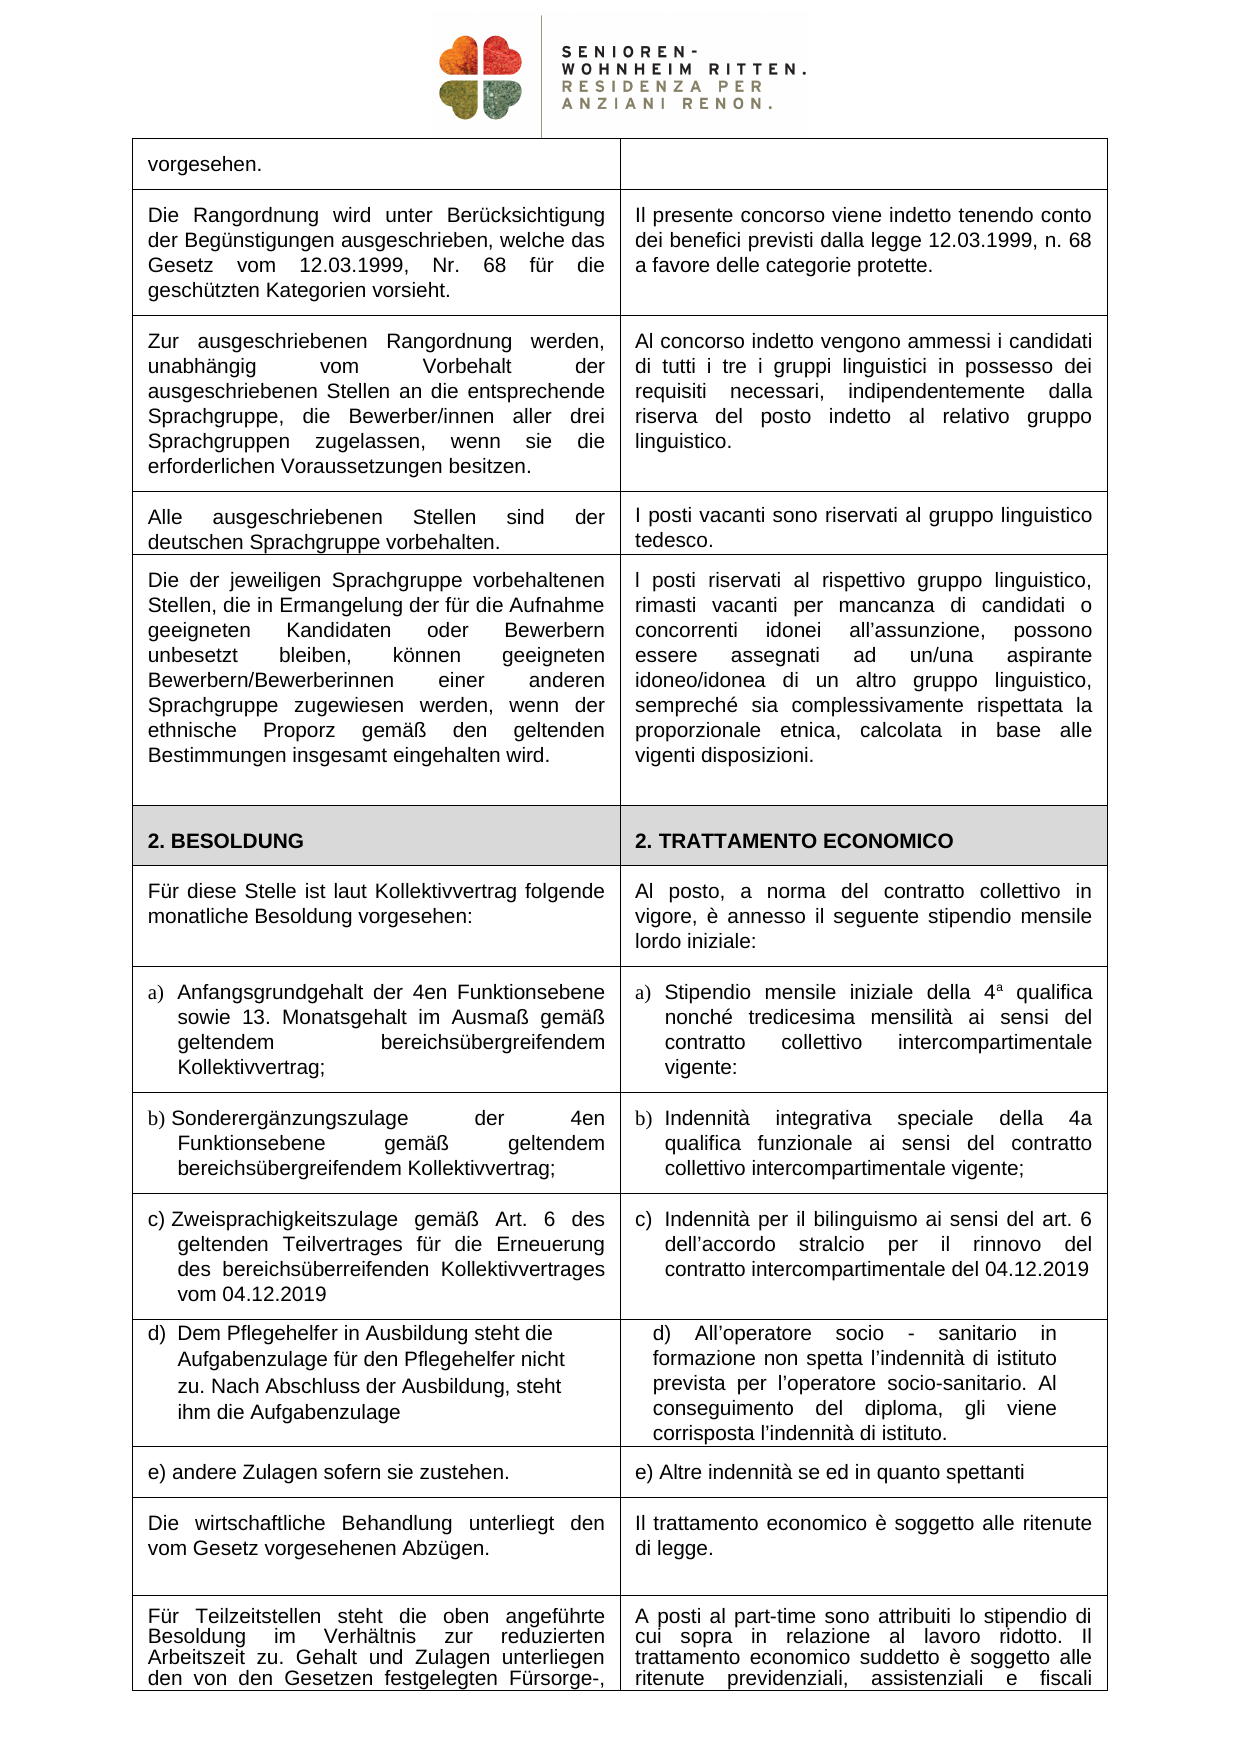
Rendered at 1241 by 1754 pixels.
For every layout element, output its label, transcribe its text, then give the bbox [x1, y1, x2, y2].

table_cell 2. BESOLDUNG [133, 806, 620, 865]
table_cell A posti al part-time sono attribuiti lo stipendio di cui sopra in relazione al lavoro ridotto. Il trattamento economico suddetto è soggetto alle ritenute previdenziali, assistenziali e fiscali [621, 1596, 1107, 1690]
table_cell vorgesehen. [133, 139, 620, 189]
table_cell [621, 139, 1107, 189]
table_cell e) andere Zulagen sofern sie zustehen. [133, 1447, 620, 1497]
table_cell Indennità per il bilinguismo ai sensi del art. 6 dell’accordo stralcio per il rinnovo del contratto intercompartimentale del 04.12.2019 [621, 1194, 1107, 1319]
picture [428, 11, 812, 138]
table_cell l posti riservati al rispettivo gruppo linguistico, rimasti vacanti per mancanza di candidati o concorrenti idonei all’assunzione, possono essere assegnati ad un/una aspirante idoneo/idonea di un altro gruppo linguistico, sempreché sia complessivamente rispettata la proporzionale etnica, calcolata in base alle vigenti disposizioni. [621, 555, 1107, 805]
table_cell Il trattamento economico è soggetto alle ritenute di legge. [621, 1498, 1107, 1595]
table_cell Il presente concorso viene indetto tenendo conto dei benefici previsti dalla legge 12.03.1999, n. 68 a favore delle categorie protette. [621, 190, 1107, 315]
table_cell Indennità integrativa speciale della 4a qualifica funzionale ai sensi del contratto collettivo intercompartimentale vigente; [621, 1093, 1107, 1193]
table_cell Alle ausgeschriebenen Stellen sind der deutschen Sprachgruppe vorbehalten. [133, 492, 620, 554]
table_cell I posti vacanti sono riservati al gruppo linguistico tedesco. [621, 492, 1107, 554]
table_cell Für Teilzeitstellen steht die oben angeführte Besoldung im Verhältnis zur reduzierten Arbeitszeit zu. Gehalt und Zulagen unterliegen den von den Gesetzen festgelegten Fürsorge-, [133, 1596, 620, 1690]
table_cell Stipendio mensile iniziale della 4a qualifica nonché tredicesima mensilità ai sensi del contratto collettivo intercompartimentale vigente: [621, 967, 1107, 1092]
table_cell d) All’operatore socio - sanitario in formazione non spetta l’indennità di istituto prevista per l’operatore socio-sanitario. Al conseguimento del diploma, gli viene corrisposta l’indennità di istituto. [621, 1320, 1107, 1446]
table_cell Zur ausgeschriebenen Rangordnung werden, unabhängig vom Vorbehalt der ausgeschriebenen Stellen an die entsprechende Sprachgruppe, die Bewerber/innen aller drei Sprachgruppen zugelassen, wenn sie die erforderlichen Voraussetzungen besitzen. [133, 316, 620, 491]
table_cell e) Altre indennità se ed in quanto spettanti [621, 1447, 1107, 1497]
table_cell Zweisprachigkeitszulage gemäß Art. 6 des geltenden Teilvertrages für die Erneuerung des bereichsüberreifenden Kollektivvertrages vom 04.12.2019 [133, 1194, 620, 1319]
table_cell Al concorso indetto vengono ammessi i candidati di tutti i tre i gruppi linguistici in possesso dei requisiti necessari, indipendentemente dalla riserva del posto indetto al relativo gruppo linguistico. [621, 316, 1107, 491]
table_cell TRATTAMENTO ECONOMICO [621, 806, 1107, 865]
table_cell Al posto, a norma del contratto collettivo in vigore, è annesso il seguente stipendio mensile lordo iniziale: [621, 866, 1107, 966]
table_cell Anfangsgrundgehalt der 4en Funktionsebene sowie 13. Monatsgehalt im Ausmaß gemäß geltendem bereichsübergreifendem Kollektivvertrag; [133, 967, 620, 1092]
table_cell Die der jeweiligen Sprachgruppe vorbehaltenen Stellen, die in Ermangelung der für die Aufnahme geeigneten Kandidaten oder Bewerbern unbesetzt bleiben, können geeigneten Bewerbern/Bewerberinnen einer anderen Sprachgruppe zugewiesen werden, wenn der ethnische Proporz gemäß den geltenden Bestimmungen insgesamt eingehalten wird. [133, 555, 620, 805]
table_cell Die wirtschaftliche Behandlung unterliegt den vom Gesetz vorgesehenen Abzügen. [133, 1498, 620, 1595]
table_cell Dem Pflegehelfer in Ausbildung steht die Aufgabenzulage für den Pflegehelfer nicht zu. Nach Abschluss der Ausbildung, steht ihm die Aufgabenzulage [133, 1320, 620, 1446]
table_cell Die Rangordnung wird unter Berücksichtigung der Begünstigungen ausgeschrieben, welche das Gesetz vom 12.03.1999, Nr. 68 für die geschützten Kategorien vorsieht. [133, 190, 620, 315]
table_cell Für diese Stelle ist laut Kollektivvertrag folgende monatliche Besoldung vorgesehen: [133, 866, 620, 966]
table_cell Sonderergänzungszulage der 4en Funktionsebene gemäß geltendem bereichsübergreifendem Kollektivvertrag; [133, 1093, 620, 1193]
